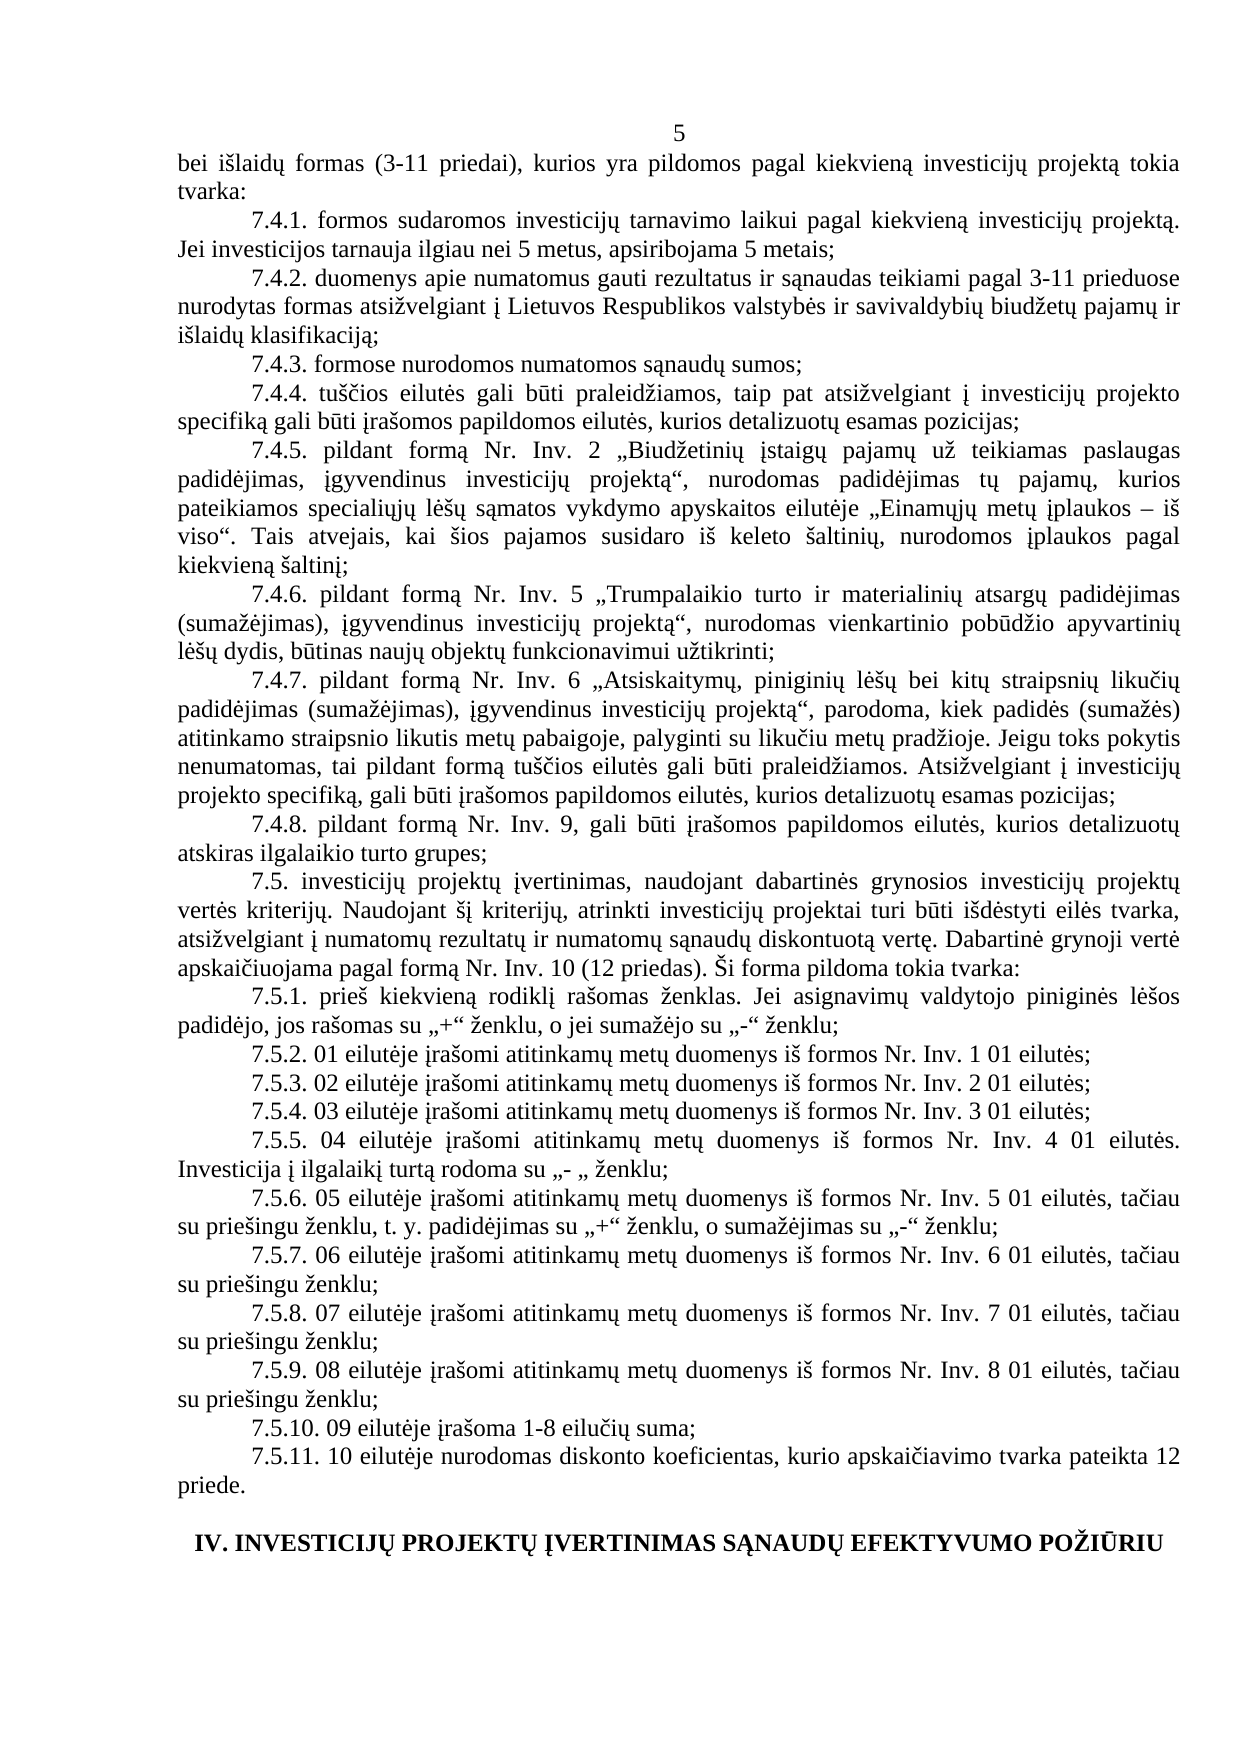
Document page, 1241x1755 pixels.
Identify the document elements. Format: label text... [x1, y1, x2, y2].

text 7.5.1. prieš kiekvieną rodiklį rašomas ženklas. Jei asignavimų valdytojo piniginės lėšos padidėjo, jos rašomas su „+“ ženklu, o jei sumažėjo su „-“ ženklu; [177, 981, 1181, 1039]
text 7.5.2. 01 eilutėje įrašomi atitinkamų metų duomenys iš formos Nr. Inv. 1 01 eilutės; [177, 1039, 1181, 1068]
text 7.4.5. pildant formą Nr. Inv. 2 „Biudžetinių įstaigų pajamų už teikiamas paslaugas padidėjimas, įgyvendinus investicijų projektą“, nurodomas padidėjimas tų pajamų, kurios pateikiamos specialiųjų lėšų sąmatos vykdymo apyskaitos eilutėje „Einamųjų metų įplaukos – iš viso“. Tais atvejais, kai šios pajamos susidaro iš keleto šaltinių, nurodomos įplaukos pagal kiekvieną šaltinį; [177, 435, 1181, 579]
text 7.4.6. pildant formą Nr. Inv. 5 „Trumpalaikio turto ir materialinių atsargų padidėjimas (sumažėjimas), įgyvendinus investicijų projektą“, nurodomas vienkartinio pobūdžio apyvartinių lėšų dydis, būtinas naujų objektų funkcionavimui užtikrinti; [177, 579, 1181, 665]
text 7.5.11. 10 eilutėje nurodomas diskonto koeficientas, kurio apskaičiavimo tvarka pateikta 12 priede. [177, 1441, 1181, 1499]
text 7.5.5. 04 eilutėje įrašomi atitinkamų metų duomenys iš formos Nr. Inv. 4 01 eilutės. Investicija į ilgalaikį turtą rodoma su „- „ ženklu; [177, 1125, 1181, 1183]
text 7.4.2. duomenys apie numatomus gauti rezultatus ir sąnaudas teikiami pagal 3-11 prieduose nurodytas formas atsižvelgiant į Lietuvos Respublikos valstybės ir savivaldybių biudžetų pajamų ir išlaidų klasifikaciją; [177, 263, 1181, 349]
text 7.5. investicijų projektų įvertinimas, naudojant dabartinės grynosios investicijų projektų vertės kriterijų. Naudojant šį kriterijų, atrinkti investicijų projektai turi būti išdėstyti eilės tvarka, atsižvelgiant į numatomų rezultatų ir numatomų sąnaudų diskontuotą vertę. Dabartinė grynoji vertė apskaičiuojama pagal formą Nr. Inv. 10 (12 priedas). Ši forma pildoma tokia tvarka: [177, 866, 1181, 981]
text IV. INVESTICIJŲ PROJEKTŲ ĮVERTINIMAS SĄNAUDŲ EFEKTYVUMO POŽIŪRIU [177, 1528, 1181, 1556]
text bei išlaidų formas (3-11 priedai), kurios yra pildomos pagal kiekvieną investicijų projektą tokia tvarka: [177, 148, 1181, 205]
text 7.5.4. 03 eilutėje įrašomi atitinkamų metų duomenys iš formos Nr. Inv. 3 01 eilutės; [177, 1096, 1181, 1125]
text 7.5.8. 07 eilutėje įrašomi atitinkamų metų duomenys iš formos Nr. Inv. 7 01 eilutės, tačiau su priešingu ženklu; [177, 1298, 1181, 1355]
text 7.4.7. pildant formą Nr. Inv. 6 „Atsiskaitymų, piniginių lėšų bei kitų straipsnių likučių padidėjimas (sumažėjimas), įgyvendinus investicijų projektą“, parodoma, kiek padidės (sumažės) atitinkamo straipsnio likutis metų pabaigoje, palyginti su likučiu metų pradžioje. Jeigu toks pokytis nenumatomas, tai pildant formą tuščios eilutės gali būti praleidžiamos. Atsižvelgiant į investicijų projekto specifiką, gali būti įrašomos papildomos eilutės, kurios detalizuotų esamas pozicijas; [177, 665, 1181, 809]
text 7.4.8. pildant formą Nr. Inv. 9, gali būti įrašomos papildomos eilutės, kurios detalizuotų atskiras ilgalaikio turto grupes; [177, 809, 1181, 866]
text 7.4.3. formose nurodomos numatomos sąnaudų sumos; [177, 349, 1181, 378]
text 7.5.9. 08 eilutėje įrašomi atitinkamų metų duomenys iš formos Nr. Inv. 8 01 eilutės, tačiau su priešingu ženklu; [177, 1355, 1181, 1413]
text 7.5.7. 06 eilutėje įrašomi atitinkamų metų duomenys iš formos Nr. Inv. 6 01 eilutės, tačiau su priešingu ženklu; [177, 1240, 1181, 1298]
text 7.4.1. formos sudaromos investicijų tarnavimo laikui pagal kiekvieną investicijų projektą. Jei investicijos tarnauja ilgiau nei 5 metus, apsiribojama 5 metais; [177, 205, 1181, 263]
text 7.5.10. 09 eilutėje įrašoma 1-8 eilučių suma; [177, 1413, 1181, 1441]
text 7.5.6. 05 eilutėje įrašomi atitinkamų metų duomenys iš formos Nr. Inv. 5 01 eilutės, tačiau su priešingu ženklu, t. y. padidėjimas su „+“ ženklu, o sumažėjimas su „-“ ženklu; [177, 1183, 1181, 1240]
text 7.4.4. tuščios eilutės gali būti praleidžiamos, taip pat atsižvelgiant į investicijų projekto specifiką gali būti įrašomos papildomos eilutės, kurios detalizuotų esamas pozicijas; [177, 378, 1181, 435]
text 7.5.3. 02 eilutėje įrašomi atitinkamų metų duomenys iš formos Nr. Inv. 2 01 eilutės; [177, 1068, 1181, 1096]
